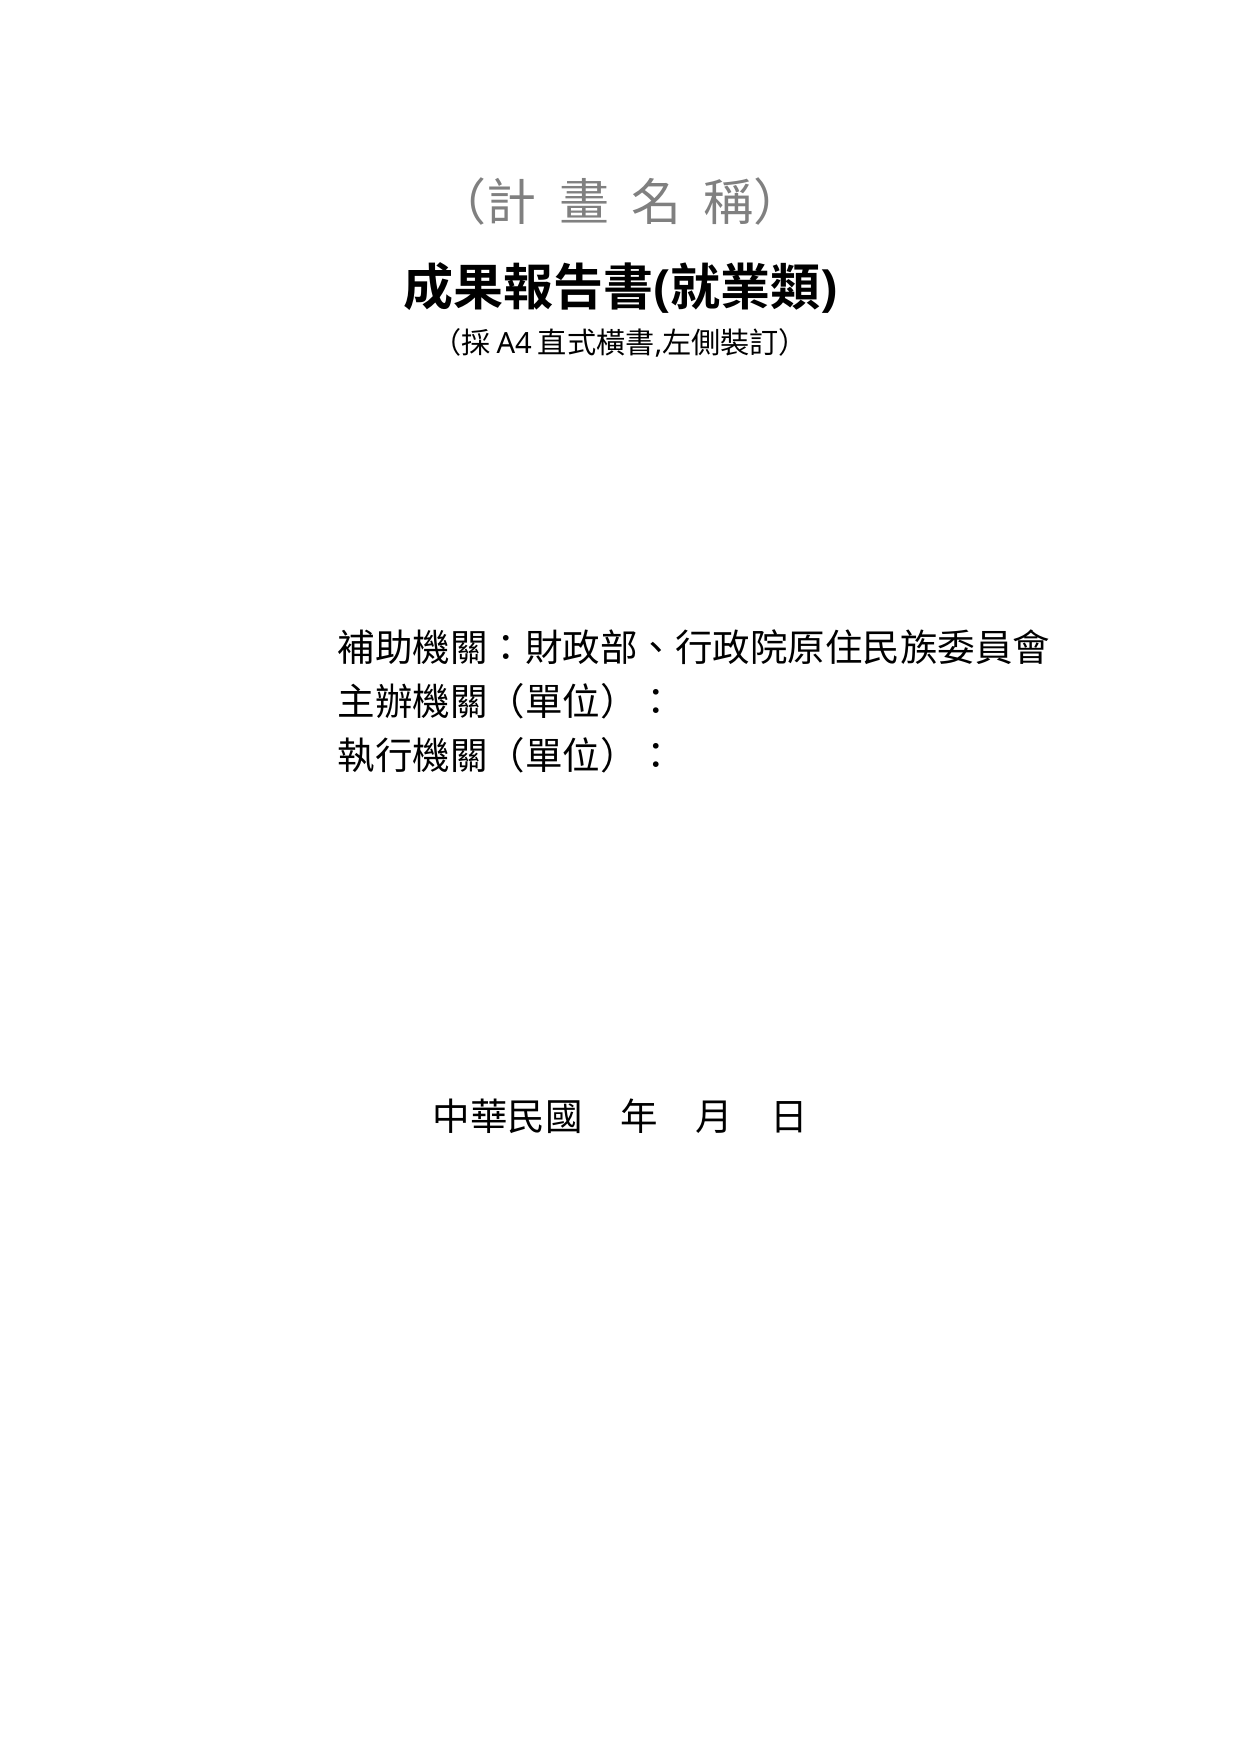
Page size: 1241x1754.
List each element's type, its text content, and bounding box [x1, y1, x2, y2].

text 執行機關（單位）： [300, 726, 1053, 781]
text （採A4直式橫書,左側裝訂） [187, 320, 1053, 362]
text 成果報告書(就業類) [187, 247, 1053, 320]
text （計 畫 名 稱） [187, 162, 1053, 235]
text 補助機關：財政部、行政院原住民族委員會 [300, 618, 1053, 672]
text 中華民國 年 月 日 [187, 1087, 1053, 1141]
text 主辦機關（單位）： [300, 672, 1053, 726]
